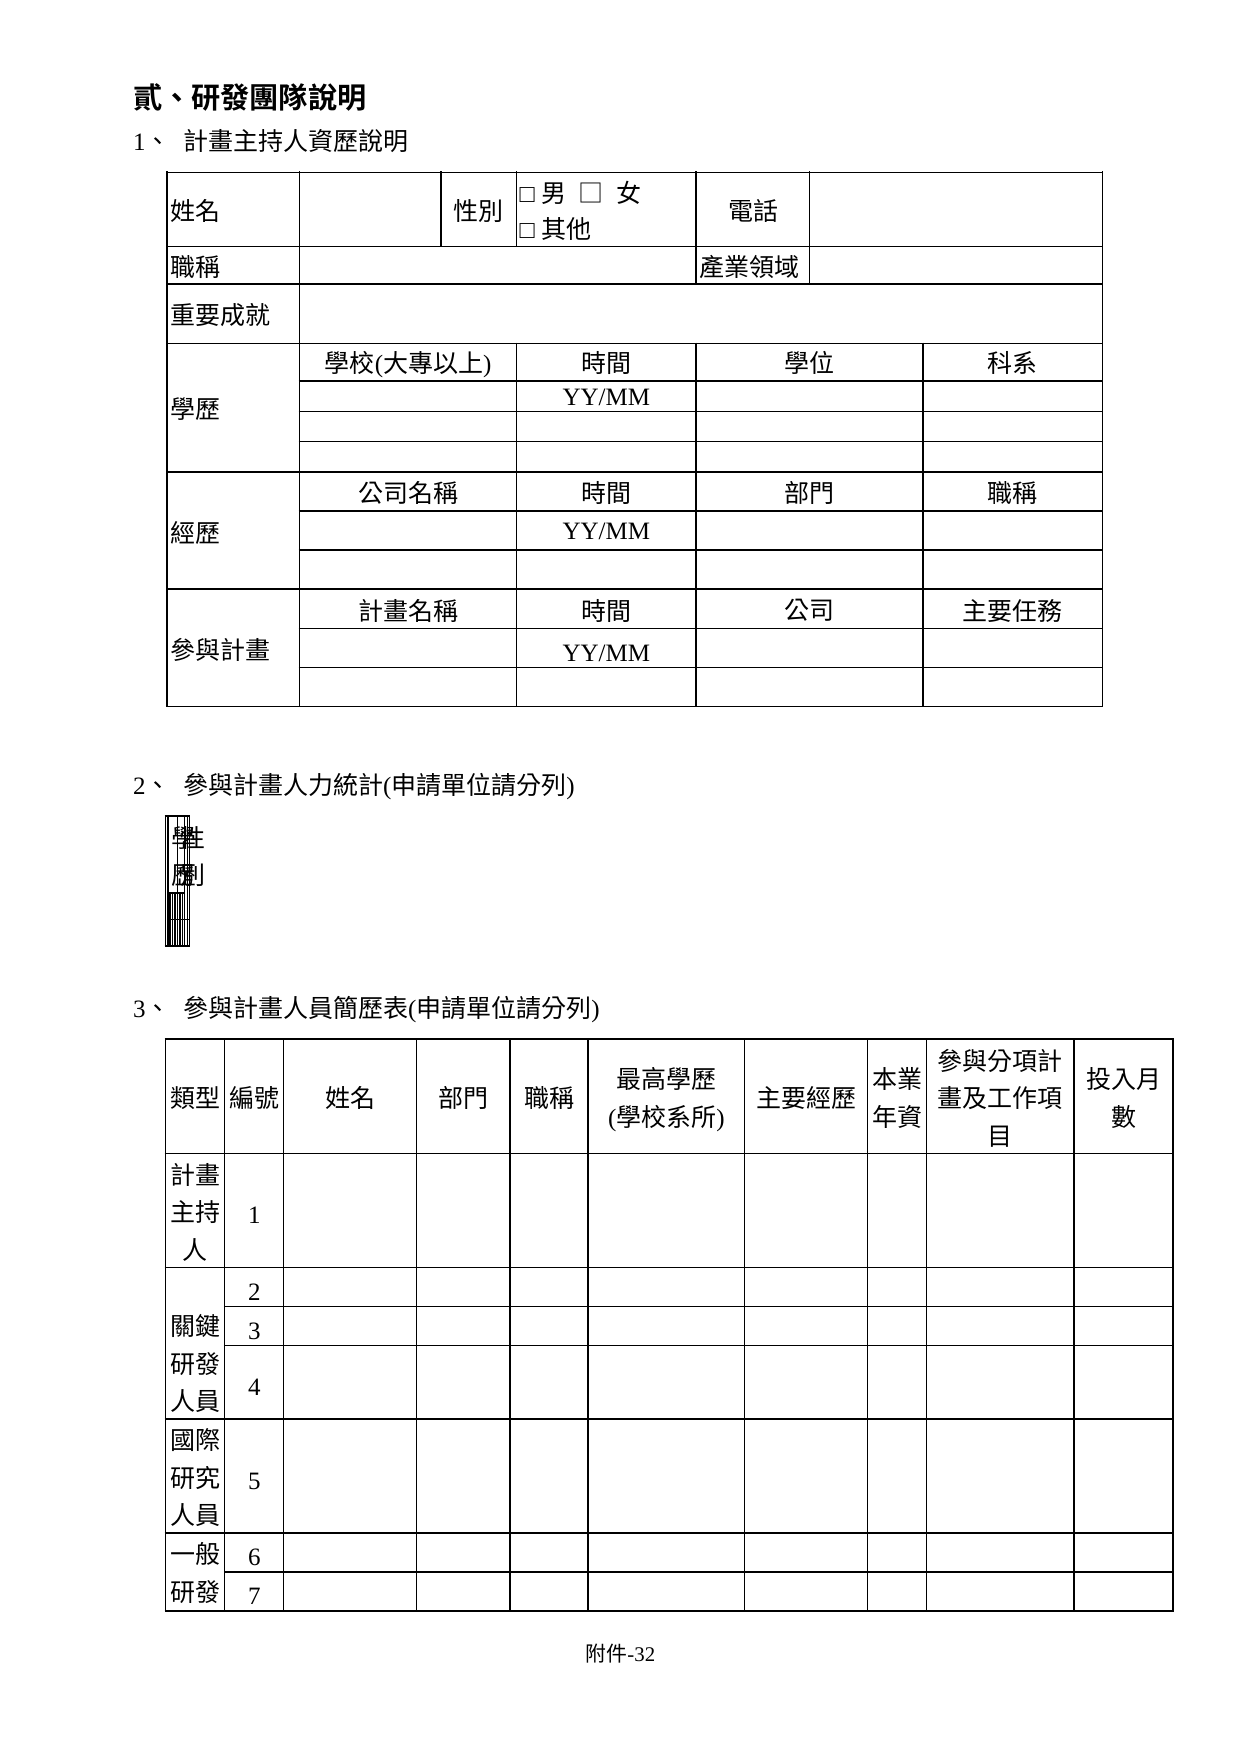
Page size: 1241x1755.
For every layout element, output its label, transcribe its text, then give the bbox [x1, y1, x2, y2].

table_cell [745, 1154, 867, 1266]
table_cell [417, 1307, 509, 1344]
table_cell [589, 1346, 744, 1418]
table_cell [417, 1420, 509, 1532]
table_cell 5 [225, 1420, 283, 1532]
table_cell [1075, 1346, 1172, 1418]
table_cell 時間 [517, 473, 695, 510]
table_cell [927, 1154, 1073, 1266]
table_cell [745, 1573, 867, 1610]
table_cell [589, 1573, 744, 1610]
table_cell [697, 551, 922, 588]
table_cell [517, 551, 695, 588]
table_cell 重要成就 [168, 285, 299, 342]
table_cell 公司 [697, 590, 922, 627]
table_cell 3 [225, 1307, 283, 1344]
table_cell [868, 1534, 926, 1571]
table_cell [300, 412, 516, 441]
table_cell 6 [225, 1534, 283, 1571]
table_cell [924, 382, 1102, 411]
text 貳、研發團隊說明 [133, 75, 1107, 117]
table_cell [417, 1346, 509, 1418]
table_header 投入月數 [1075, 1040, 1172, 1152]
table_cell [745, 1346, 867, 1418]
table_cell [927, 1346, 1073, 1418]
table_cell [589, 1420, 744, 1532]
table_cell [284, 1154, 416, 1266]
table_cell [517, 668, 695, 706]
table_cell [517, 412, 695, 441]
table_cell [924, 442, 1102, 471]
table_cell [300, 551, 516, 588]
table_cell 科系 [924, 344, 1102, 380]
table_header 姓名 [284, 1040, 416, 1152]
table_cell [810, 247, 1102, 283]
table_header 編號 [225, 1040, 283, 1152]
table_cell [924, 551, 1102, 588]
table_header 性別 [178, 885, 184, 892]
table_cell [511, 1534, 587, 1571]
table_cell 職稱 [168, 247, 299, 283]
table_cell [924, 412, 1102, 441]
table_cell YY/MM [517, 629, 695, 666]
table_cell [924, 512, 1102, 549]
table_header [300, 173, 440, 246]
table_header 學歷 [169, 817, 177, 892]
table_cell [589, 1534, 744, 1571]
table_cell [924, 668, 1102, 706]
list 參與計畫人員簡歷表(申請單位請分列) [133, 984, 1107, 1026]
table_cell [868, 1307, 926, 1344]
table_cell 學歷 [168, 344, 299, 471]
table_cell [1075, 1154, 1172, 1266]
table_header 性別 [442, 173, 516, 246]
table_cell [868, 1573, 926, 1610]
table_cell [284, 1573, 416, 1610]
table_cell 計畫名稱 [300, 590, 516, 627]
table_cell 時間 [517, 590, 695, 627]
table_cell [1075, 1534, 1172, 1571]
table_header 性別 [178, 872, 184, 884]
table_cell [300, 512, 516, 549]
table_cell [1075, 1420, 1172, 1532]
table_cell [300, 442, 516, 471]
table_cell [284, 1534, 416, 1571]
table_cell 國際研究人員 [166, 1420, 224, 1532]
table_cell [1075, 1307, 1172, 1344]
table_cell 產業領域 [697, 247, 809, 283]
table_cell [417, 1534, 509, 1571]
table_cell [300, 285, 1102, 342]
table_cell [697, 442, 922, 471]
table_header 姓名 [168, 173, 299, 246]
table_cell [284, 1420, 416, 1532]
table_cell [511, 1268, 587, 1306]
table_cell [517, 442, 695, 471]
table_cell [697, 668, 922, 706]
table_cell [417, 1154, 509, 1266]
table_cell 職稱 [924, 473, 1102, 510]
table_cell [284, 1307, 416, 1344]
table_cell 學位 [697, 344, 922, 380]
table_cell 7 [225, 1573, 283, 1610]
table_cell [300, 382, 516, 411]
table_cell 時間 [517, 344, 695, 380]
table_header 部門 [417, 1040, 509, 1152]
table_cell [868, 1346, 926, 1418]
table_cell [1075, 1573, 1172, 1610]
table_cell [745, 1307, 867, 1344]
table_cell [697, 629, 922, 666]
table_header □ 男 □ 女 □ 其他 [517, 173, 695, 246]
table_cell [417, 1268, 509, 1306]
table_cell 2 [225, 1268, 283, 1306]
table_cell 經歷 [168, 473, 299, 588]
table_cell [417, 1573, 509, 1610]
table_cell [589, 1154, 744, 1266]
table_cell [511, 1420, 587, 1532]
table_cell 公司名稱 [300, 473, 516, 510]
table_header 主要經歷 [745, 1040, 867, 1152]
table_cell [1075, 1268, 1172, 1306]
table_cell [300, 629, 516, 666]
table_cell [927, 1534, 1073, 1571]
list 參與計畫人力統計(申請單位請分列) [133, 761, 1107, 803]
table_header 類型 [166, 1040, 224, 1152]
table_cell 一般研發 [166, 1534, 224, 1610]
table_header 性別 [178, 817, 184, 835]
table_cell [927, 1268, 1073, 1306]
table_cell [868, 1268, 926, 1306]
table_cell 關鍵研發人員 [166, 1268, 224, 1418]
table_cell 4 [225, 1346, 283, 1418]
table_cell [589, 1307, 744, 1344]
table_header 最高學歷 (學校系所) [589, 1040, 744, 1152]
table_cell [511, 1307, 587, 1344]
table_cell [284, 1346, 416, 1418]
table_header 電話 [697, 173, 809, 246]
table_header 性別 [178, 844, 184, 864]
list 計畫主持人資歷說明 [133, 117, 1107, 159]
table_cell [927, 1573, 1073, 1610]
table_cell [697, 382, 922, 411]
table_cell [511, 1154, 587, 1266]
table_cell 計畫主持人 [166, 1154, 224, 1266]
table_cell [511, 1573, 587, 1610]
table_cell [868, 1154, 926, 1266]
table_cell [927, 1307, 1073, 1344]
table_cell [745, 1268, 867, 1306]
table_cell YY/MM [517, 382, 695, 411]
table_header 本業年資 [868, 1040, 926, 1152]
table_cell [745, 1420, 867, 1532]
table_header 職稱 [511, 1040, 587, 1152]
table_cell [511, 1346, 587, 1418]
table_cell YY/MM [517, 512, 695, 549]
table_cell 學校(大專以上) [300, 344, 516, 380]
table_cell [927, 1420, 1073, 1532]
table_cell [697, 512, 922, 549]
table_cell 主要任務 [924, 590, 1102, 627]
table_header [810, 173, 1102, 246]
table_cell [300, 247, 695, 283]
table_cell [589, 1268, 744, 1306]
table_cell 部門 [697, 473, 922, 510]
table_cell [284, 1268, 416, 1306]
table_cell [924, 629, 1102, 666]
table_cell 參與計畫 [168, 590, 299, 706]
table_cell [300, 668, 516, 706]
table_cell [745, 1534, 867, 1571]
table_cell [697, 412, 922, 441]
table_cell [868, 1420, 926, 1532]
table_header 參與分項計畫及工作項目 [927, 1040, 1073, 1152]
table_cell 1 [225, 1154, 283, 1266]
